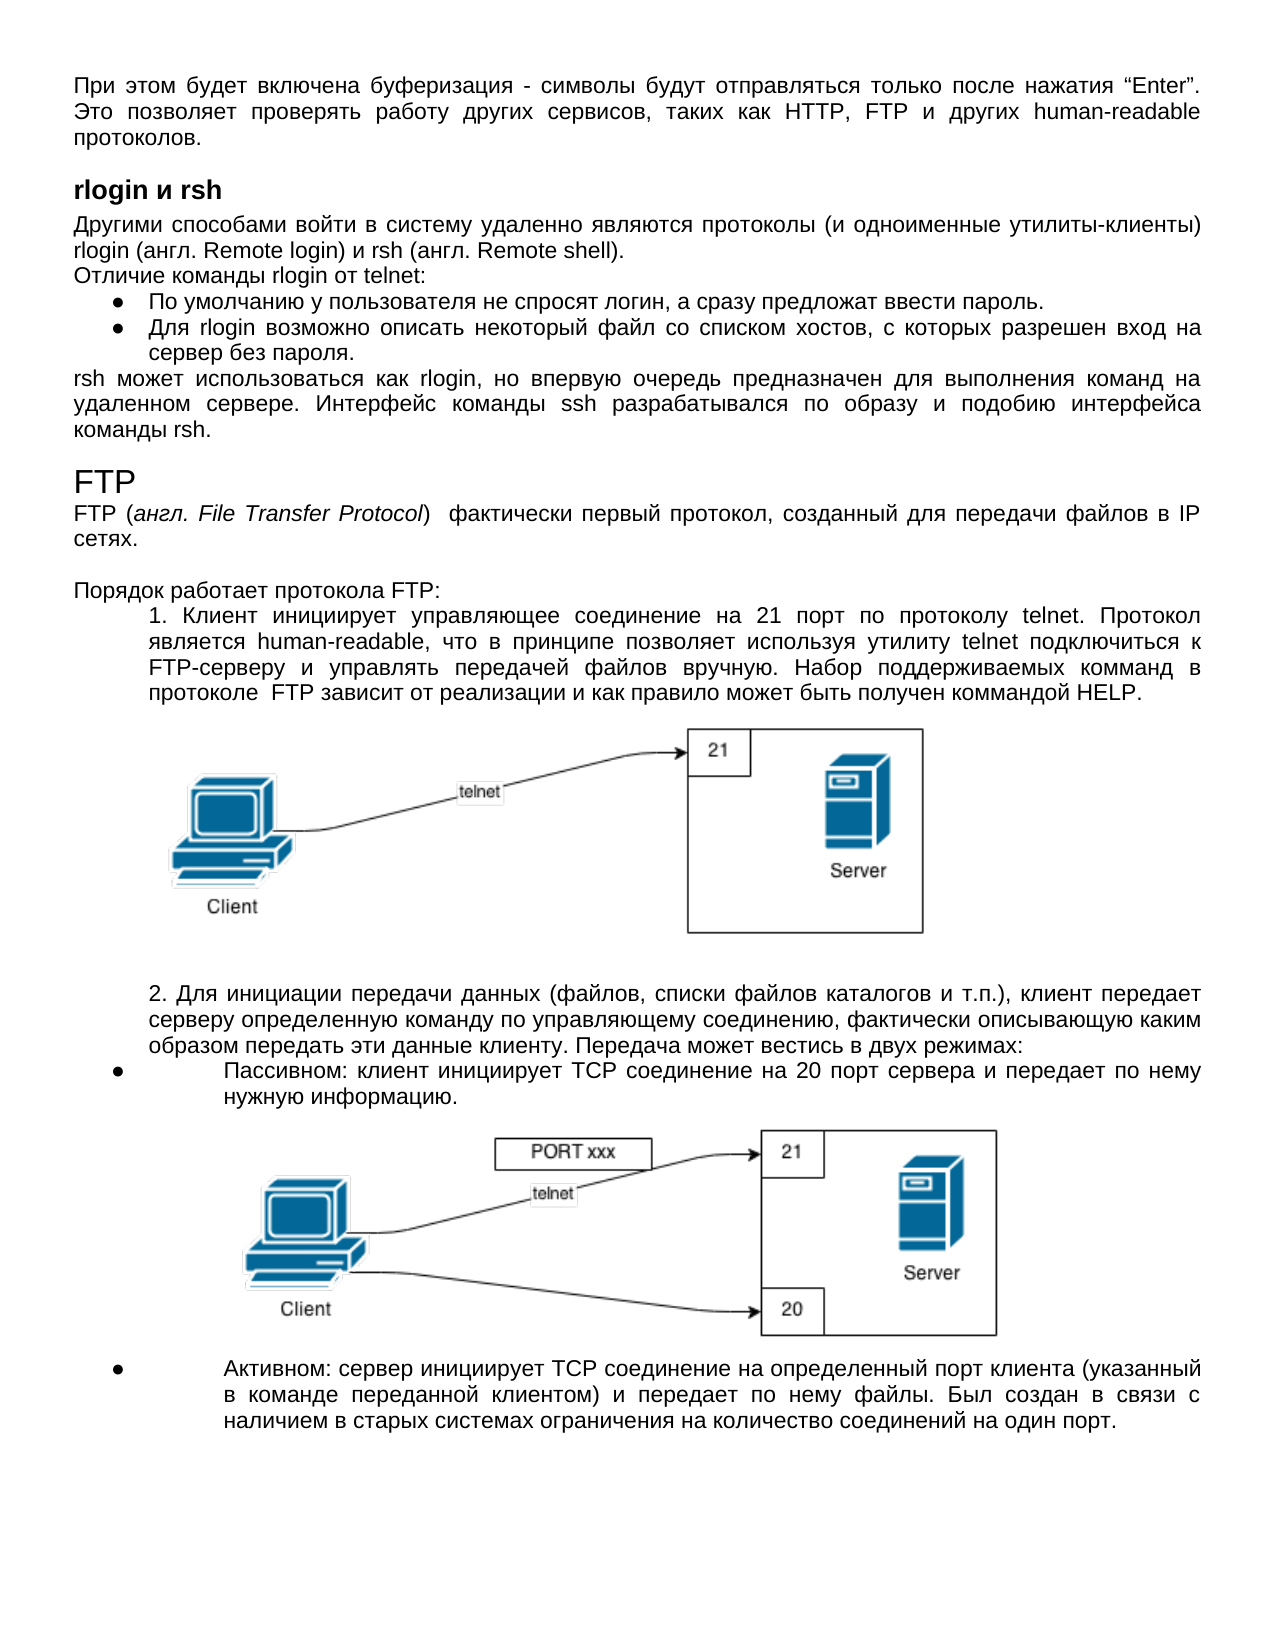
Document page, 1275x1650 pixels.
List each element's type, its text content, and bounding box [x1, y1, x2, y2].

text Другими способами войти в систему удаленно являются протоколы (и одноименные утилиты-клиенты) rlogin (англ. Remote login) и rsh (англ. Remote shell). [73, 212, 1202, 263]
picture [242, 1127, 999, 1338]
list Для rlogin возможно описать некоторый файл со списком хостов, с которых разрешен вход на сервер без пароля. [111, 314, 1202, 365]
text 2. Для инициации передачи данных (файлов, списки файлов каталогов и т.п.), клиент передает серверу определенную команду по управляющему соединению, фактически описывающую каким образом передать эти данные клиенту. Передача может вестись в двух режимах: [148, 981, 1202, 1058]
text rsh может использоваться как rlogin, но впервую очередь предназначен для выполнения команд на удаленном сервере. Интерфейс команды ssh разрабатывался по образу и подобию интерфейса команды rsh. [73, 365, 1202, 442]
picture [167, 724, 927, 937]
subtitle FTP [73, 463, 1202, 500]
text FTP (англ. File Transfer Protocol) фактически первый протокол, созданный для передачи файлов в IP сетях. [73, 500, 1202, 552]
text При этом будет включена буферизация - символы будут отправляться только после нажатия “Enter”. Это позволяет проверять работу других сервисов, таких как HTTP, FTP и других human-readable протоколов. [73, 73, 1202, 150]
text Порядок работает протокола FTP: [73, 577, 1202, 603]
text 1. Клиент инициирует управляющее соединение на 21 порт по протоколу telnet. Протокол является human-readable, что в принципе позволяет используя утилиту telnet подключиться к FTP-серверу и управлять передачей файлов вручную. Набор поддерживаемых комманд в протоколе FTP зависит от реализации и как правило может быть получен коммандой HELP. [148, 603, 1202, 705]
list Пассивном: клиент инициирует TCP соединение на 20 порт сервера и передает по нему нужную информацию. [111, 1058, 1202, 1109]
text Отличие команды rlogin от telnet: [73, 263, 1202, 288]
list По умолчанию у пользователя не спросят логин, а сразу предложат ввести пароль. [111, 288, 1202, 314]
subtitle rlogin и rsh [73, 175, 1202, 205]
list Активном: сервер инициирует TCP соединение на определенный порт клиента (указанный в команде переданной клиентом) и передает по нему файлы. Был создан в связи с наличием в старых системах ограничения на количество соединений на один порт. [111, 1356, 1202, 1433]
